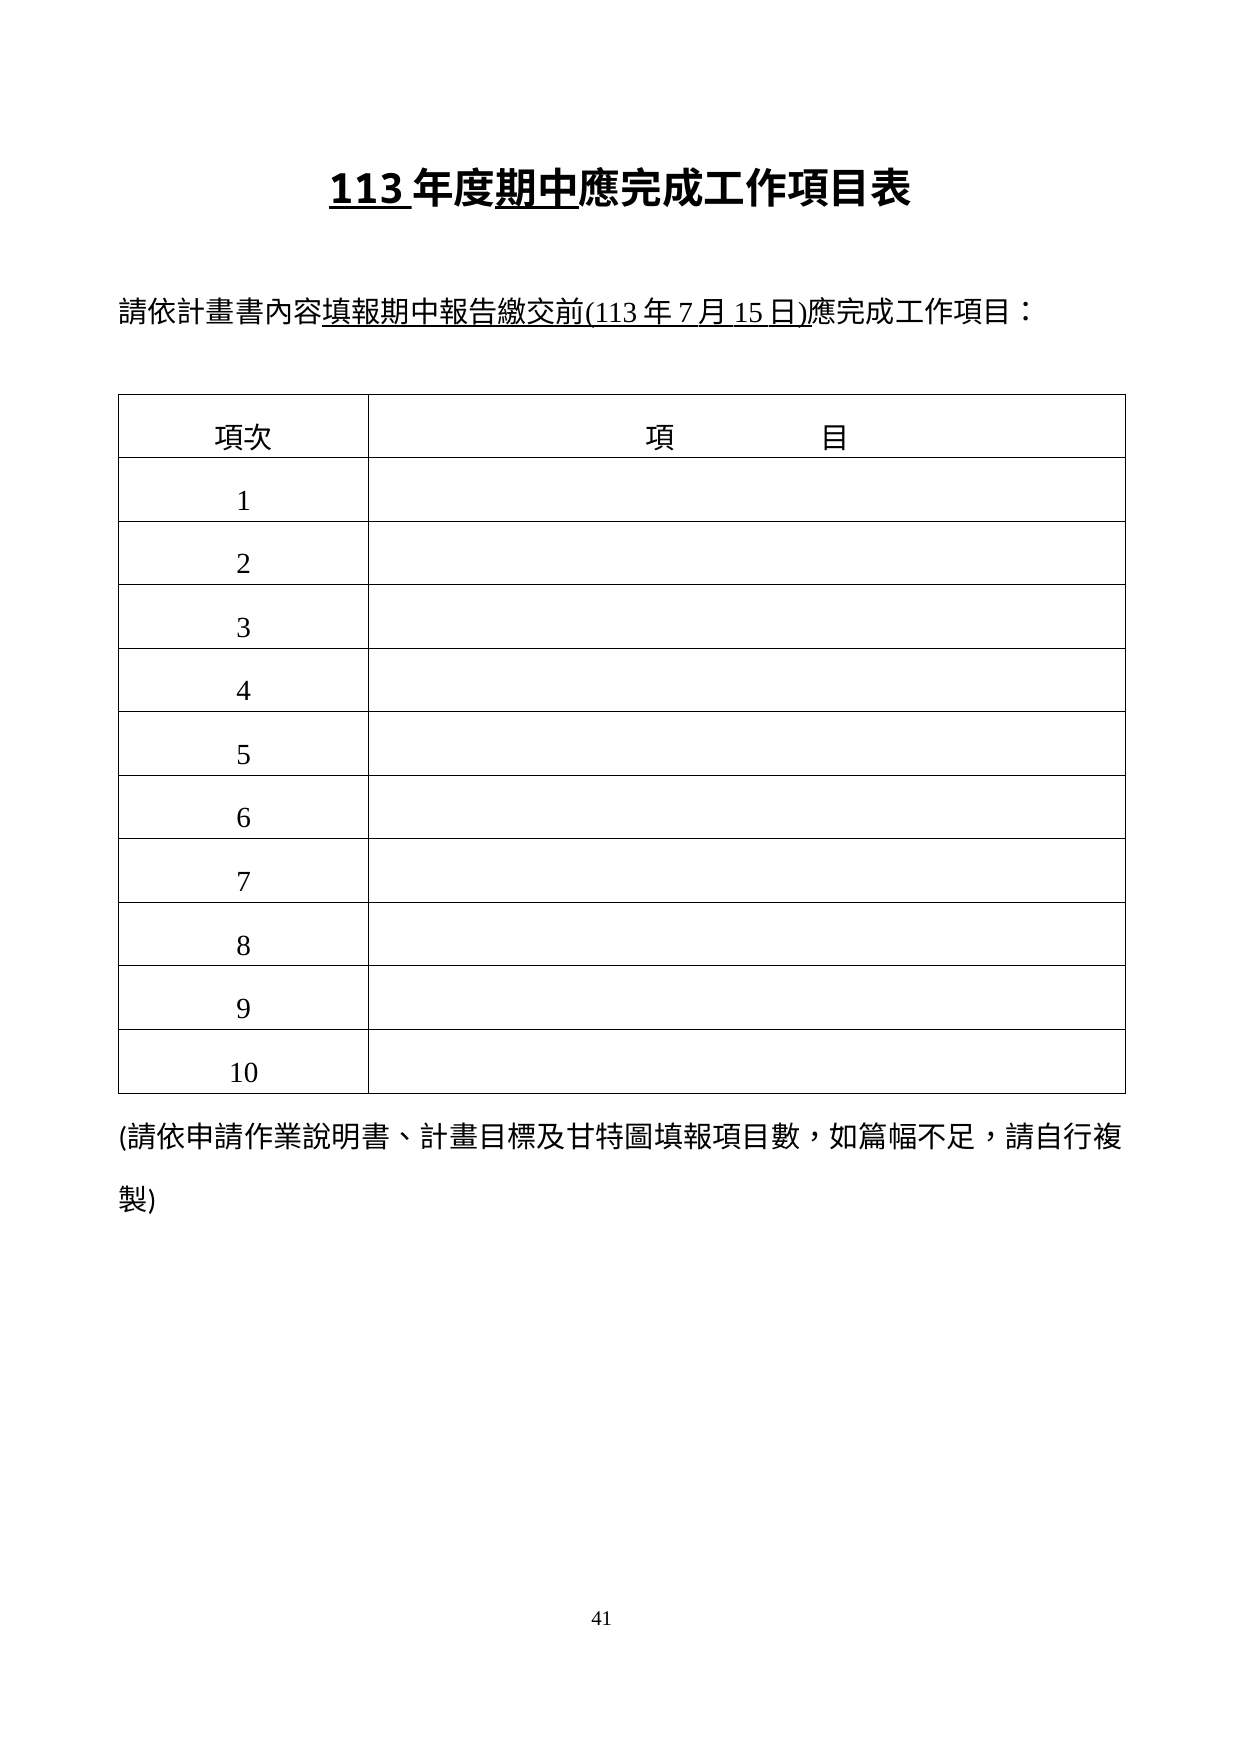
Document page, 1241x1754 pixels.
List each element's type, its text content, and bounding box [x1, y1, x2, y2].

table_header 項次 [119, 395, 368, 457]
table_cell [369, 712, 1125, 775]
table_cell 1 [119, 458, 368, 521]
text (請依申請作業說明書、計畫目標及甘特圖填報項目數，如篇幅不足，請自行複製) [118, 1094, 1122, 1218]
table_cell [369, 522, 1125, 584]
text 請依計畫書內容填報期中報告繳交前(113年7月15日)應完成工作項目： [118, 268, 1122, 331]
table_cell [369, 839, 1125, 902]
table_cell [369, 649, 1125, 711]
table_cell [369, 903, 1125, 965]
text 113年度期中應完成工作項目表 [118, 143, 1122, 206]
table_cell 5 [119, 712, 368, 775]
table_cell 3 [119, 585, 368, 648]
table_cell [369, 966, 1125, 1029]
table_cell [369, 585, 1125, 648]
table_cell 8 [119, 903, 368, 965]
table_header 項 目 [369, 395, 1125, 457]
table_cell 7 [119, 839, 368, 902]
table_cell [369, 776, 1125, 838]
table_cell [369, 1030, 1125, 1092]
table_cell 9 [119, 966, 368, 1029]
table_cell [369, 458, 1125, 521]
table_cell 4 [119, 649, 368, 711]
table_cell 2 [119, 522, 368, 584]
table_cell 10 [119, 1030, 368, 1092]
table_cell 6 [119, 776, 368, 838]
